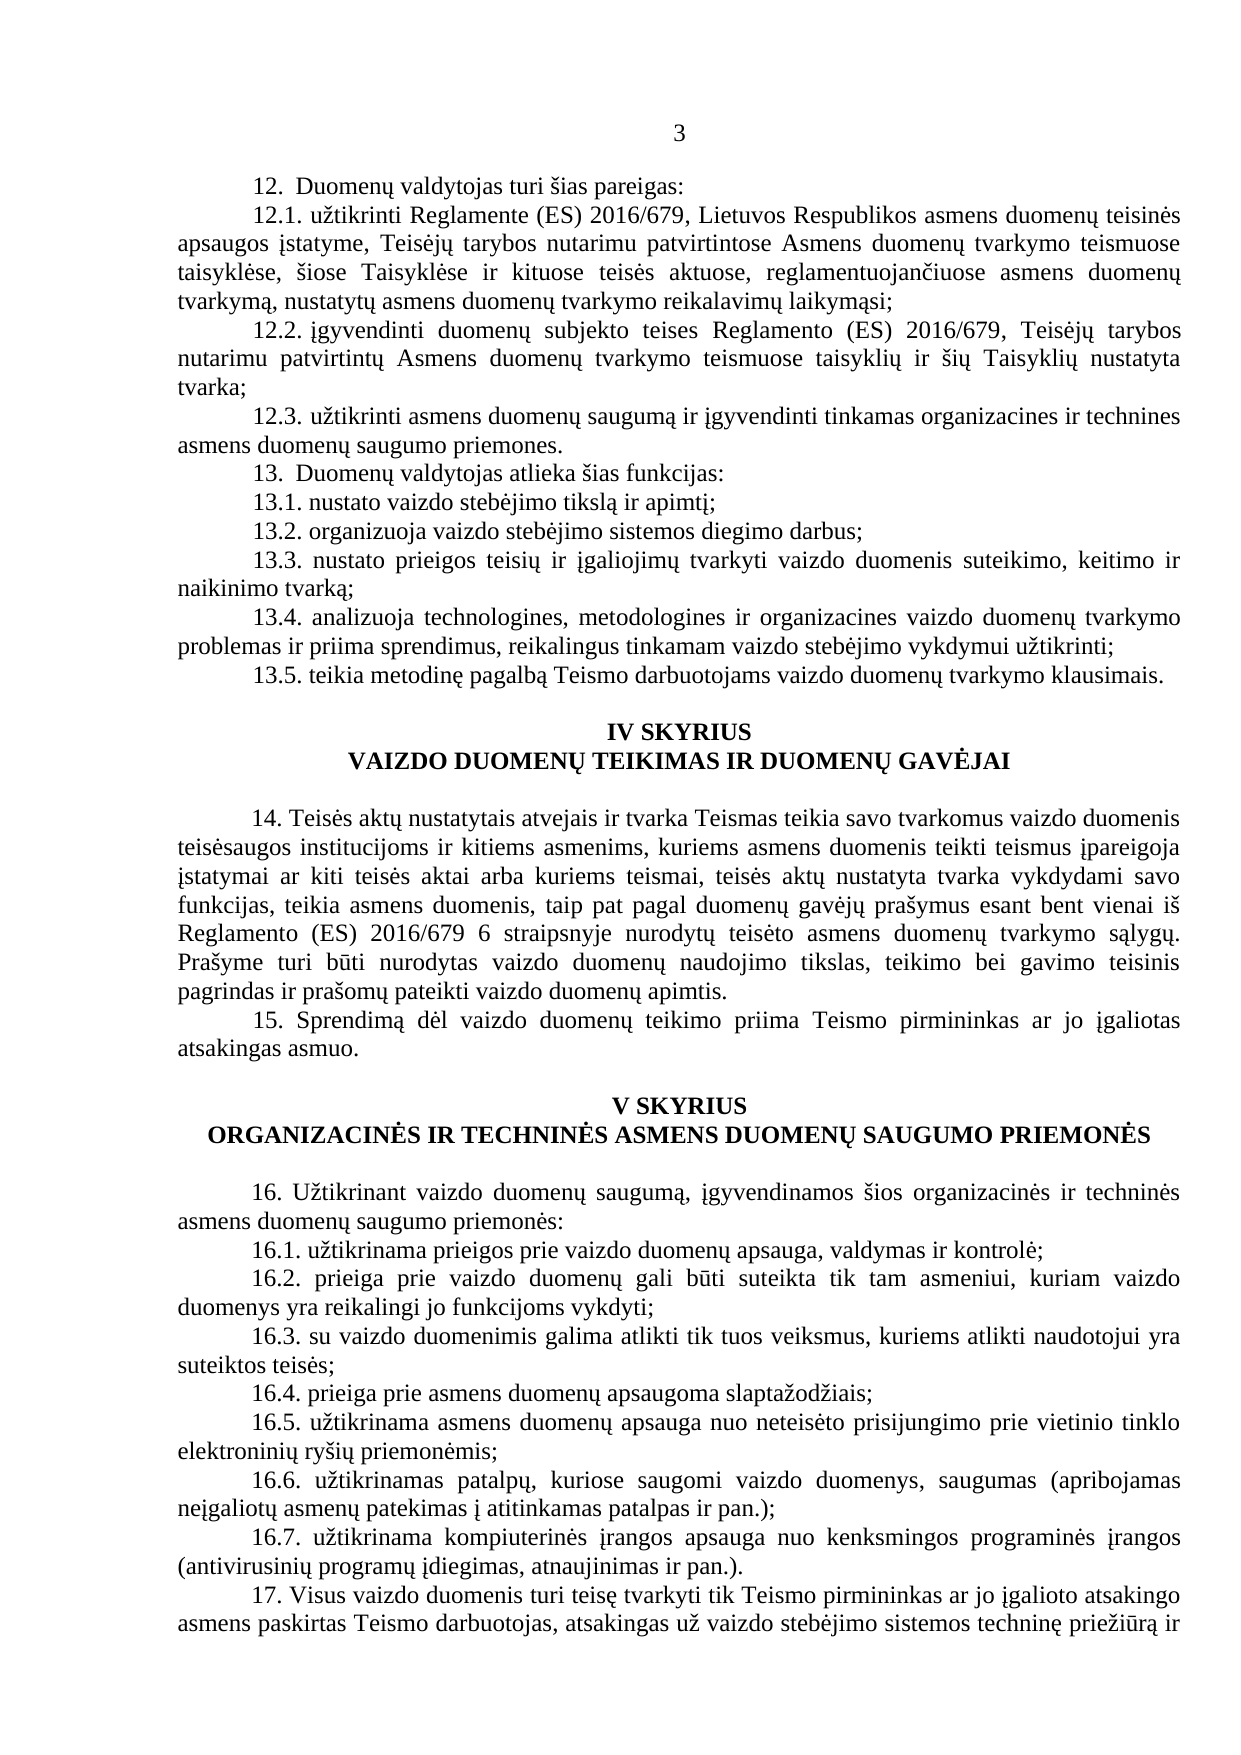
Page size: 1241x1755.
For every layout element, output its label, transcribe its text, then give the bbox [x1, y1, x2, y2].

text 13.4. analizuoja technologines, metodologines ir organizacines vaizdo duomenų tvarkymo problemas ir priima sprendimus, reikalingus tinkamam vaizdo stebėjimo vykdymui užtikrinti; [177, 602, 1181, 660]
text 13.3. nustato prieigos teisių ir įgaliojimų tvarkyti vaizdo duomenis suteikimo, keitimo ir naikinimo tvarką; [177, 545, 1181, 602]
text 14. Teisės aktų nustatytais atvejais ir tvarka Teismas teikia savo tvarkomus vaizdo duomenis teisėsaugos institucijoms ir kitiems asmenims, kuriems asmens duomenis teikti teismus įpareigoja įstatymai ar kiti teisės aktai arba kuriems teismai, teisės aktų nustatyta tvarka vykdydami savo funkcijas, teikia asmens duomenis, taip pat pagal duomenų gavėjų prašymus esant bent vienai iš Reglamento (ES) 2016/679 6 straipsnyje nurodytų teisėto asmens duomenų tvarkymo sąlygų. Prašyme turi būti nurodytas vaizdo duomenų naudojimo tikslas, teikimo bei gavimo teisinis pagrindas ir prašomų pateikti vaizdo duomenų apimtis. [177, 803, 1181, 1005]
text 13.2. organizuoja vaizdo stebėjimo sistemos diegimo darbus; [177, 516, 1181, 545]
text ORGANIZACINĖS IR TECHNINĖS ASMENS DUOMENŲ SAUGUMO PRIEMONĖS [177, 1120, 1181, 1148]
text 16.1. užtikrinama prieigos prie vaizdo duomenų apsauga, valdymas ir kontrolė; [177, 1235, 1181, 1263]
text V SKYRIUS [177, 1091, 1181, 1120]
text 16.5. užtikrinama asmens duomenų apsauga nuo neteisėto prisijungimo prie vietinio tinklo elektroninių ryšių priemonėmis; [177, 1407, 1181, 1465]
text 16.2. prieiga prie vaizdo duomenų gali būti suteikta tik tam asmeniui, kuriam vaizdo duomenys yra reikalingi jo funkcijoms vykdyti; [177, 1263, 1181, 1321]
text 13.1. nustato vaizdo stebėjimo tikslą ir apimtį; [177, 487, 1181, 516]
text 16.7. užtikrinama kompiuterinės įrangos apsauga nuo kenksmingos programinės įrangos (antivirusinių programų įdiegimas, atnaujinimas ir pan.). [177, 1522, 1181, 1580]
text 16.6. užtikrinamas patalpų, kuriose saugomi vaizdo duomenys, saugumas (apribojamas neįgaliotų asmenų patekimas į atitinkamas patalpas ir pan.); [177, 1465, 1181, 1522]
text 12. Duomenų valdytojas turi šias pareigas: [177, 171, 1181, 200]
text 16. Užtikrinant vaizdo duomenų saugumą, įgyvendinamos šios organizacinės ir techninės asmens duomenų saugumo priemonės: [177, 1177, 1181, 1235]
text 12.1. užtikrinti Reglamente (ES) 2016/679, Lietuvos Respublikos asmens duomenų teisinės apsaugos įstatyme, Teisėjų tarybos nutarimu patvirtintose Asmens duomenų tvarkymo teismuose taisyklėse, šiose Taisyklėse ir kituose teisės aktuose, reglamentuojančiuose asmens duomenų tvarkymą, nustatytų asmens duomenų tvarkymo reikalavimų laikymąsi; [177, 200, 1181, 315]
text 17. Visus vaizdo duomenis turi teisę tvarkyti tik Teismo pirmininkas ar jo įgalioto atsakingo asmens paskirtas Teismo darbuotojas, atsakingas už vaizdo stebėjimo sistemos techninę priežiūrą ir [177, 1580, 1181, 1637]
text 13.5. teikia metodinę pagalbą Teismo darbuotojams vaizdo duomenų tvarkymo klausimais. [177, 660, 1181, 688]
text 13. Duomenų valdytojas atlieka šias funkcijas: [177, 458, 1181, 487]
text 12.2. įgyvendinti duomenų subjekto teises Reglamento (ES) 2016/679, Teisėjų tarybos nutarimu patvirtintų Asmens duomenų tvarkymo teismuose taisyklių ir šių Taisyklių nustatyta tvarka; [177, 315, 1181, 401]
text VAIZDO DUOMENŲ TEIKIMAS IR DUOMENŲ GAVĖJAI [177, 746, 1181, 775]
text 12.3. užtikrinti asmens duomenų saugumą ir įgyvendinti tinkamas organizacines ir technines asmens duomenų saugumo priemones. [177, 401, 1181, 458]
text 15. Sprendimą dėl vaizdo duomenų teikimo priima Teismo pirmininkas ar jo įgaliotas atsakingas asmuo. [177, 1005, 1181, 1062]
text IV SKYRIUS [177, 717, 1181, 746]
text 16.3. su vaizdo duomenimis galima atlikti tik tuos veiksmus, kuriems atlikti naudotojui yra suteiktos teisės; [177, 1321, 1181, 1378]
text 16.4. prieiga prie asmens duomenų apsaugoma slaptažodžiais; [177, 1378, 1181, 1407]
